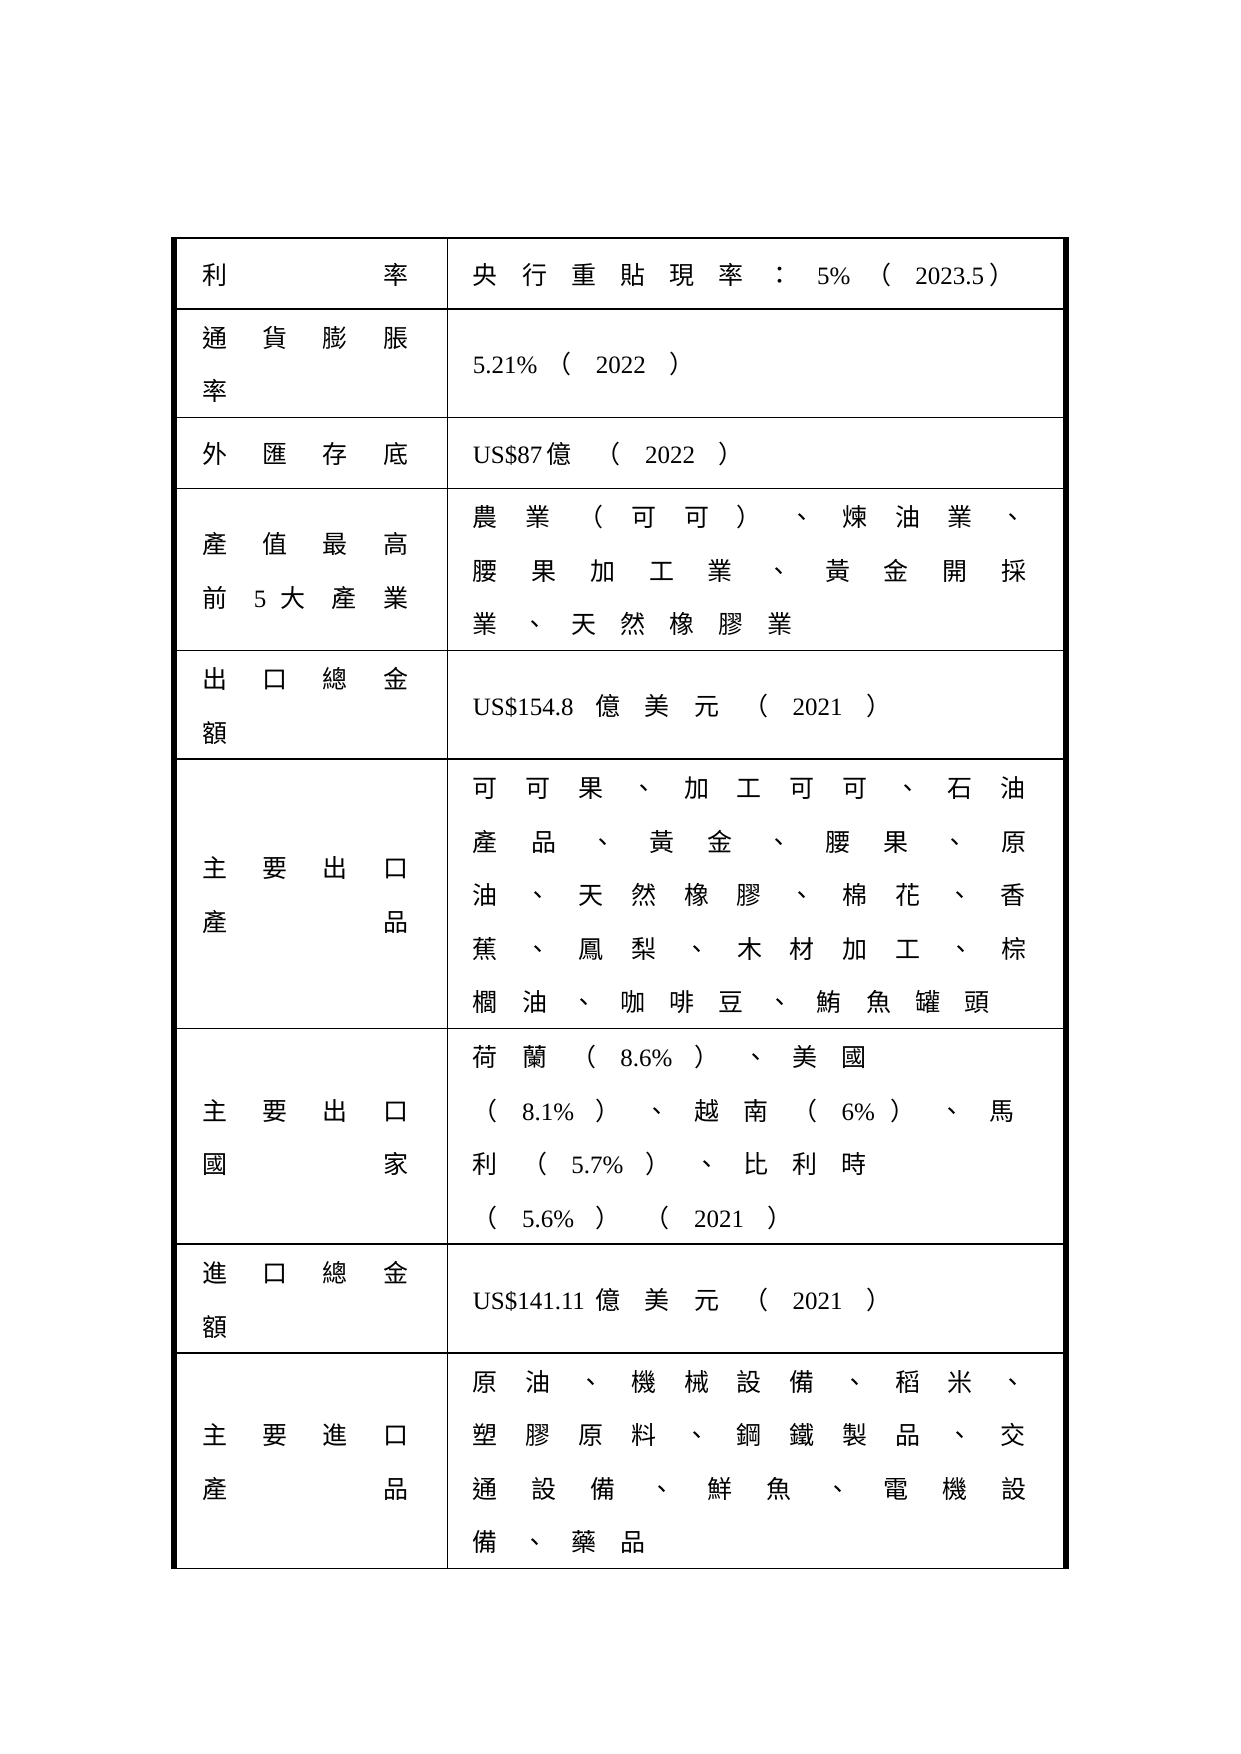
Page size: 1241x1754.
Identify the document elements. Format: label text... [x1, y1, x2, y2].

table_cell 利率 [177, 239, 447, 308]
table_cell 主要進口產品 [177, 1354, 447, 1568]
table_cell 通貨膨脹率 [177, 310, 447, 417]
table_cell 荷蘭（8.6%）、美國（8.1%）、越南（6%）、馬利（5.7%）、比利時（5.6%）（2021） [448, 1029, 1063, 1243]
table_cell US$87億（2022） [448, 418, 1063, 487]
table_cell 外匯存底 [177, 418, 447, 487]
table_cell 進口總金額 [177, 1245, 447, 1352]
table_cell 可可果、加工可可、石油產品、黃金、腰果、原油、天然橡膠、棉花、香蕉、鳳梨、木材加工、棕櫚油、咖啡豆、鮪魚罐頭 [448, 760, 1063, 1028]
table_cell 主要出口國家 [177, 1029, 447, 1243]
table_cell US$141.11億美元（2021） [448, 1245, 1063, 1352]
table_cell 央行重貼現率：5%（2023.5） [448, 239, 1063, 308]
table_cell 產值最高前5大產業 [177, 489, 447, 650]
table_cell US$154.8億美元（2021） [448, 651, 1063, 758]
table_cell 主要出口產品 [177, 760, 447, 1028]
table_cell 農業（可可）、煉油業、腰果加工業、黃金開採業、天然橡膠業 [448, 489, 1063, 650]
table_cell 5.21%（2022） [448, 310, 1063, 417]
table_cell 出口總金額 [177, 651, 447, 758]
table_cell 原油、機械設備、稻米、塑膠原料、鋼鐵製品、交通設備、鮮魚、電機設備、藥品 [448, 1354, 1063, 1568]
